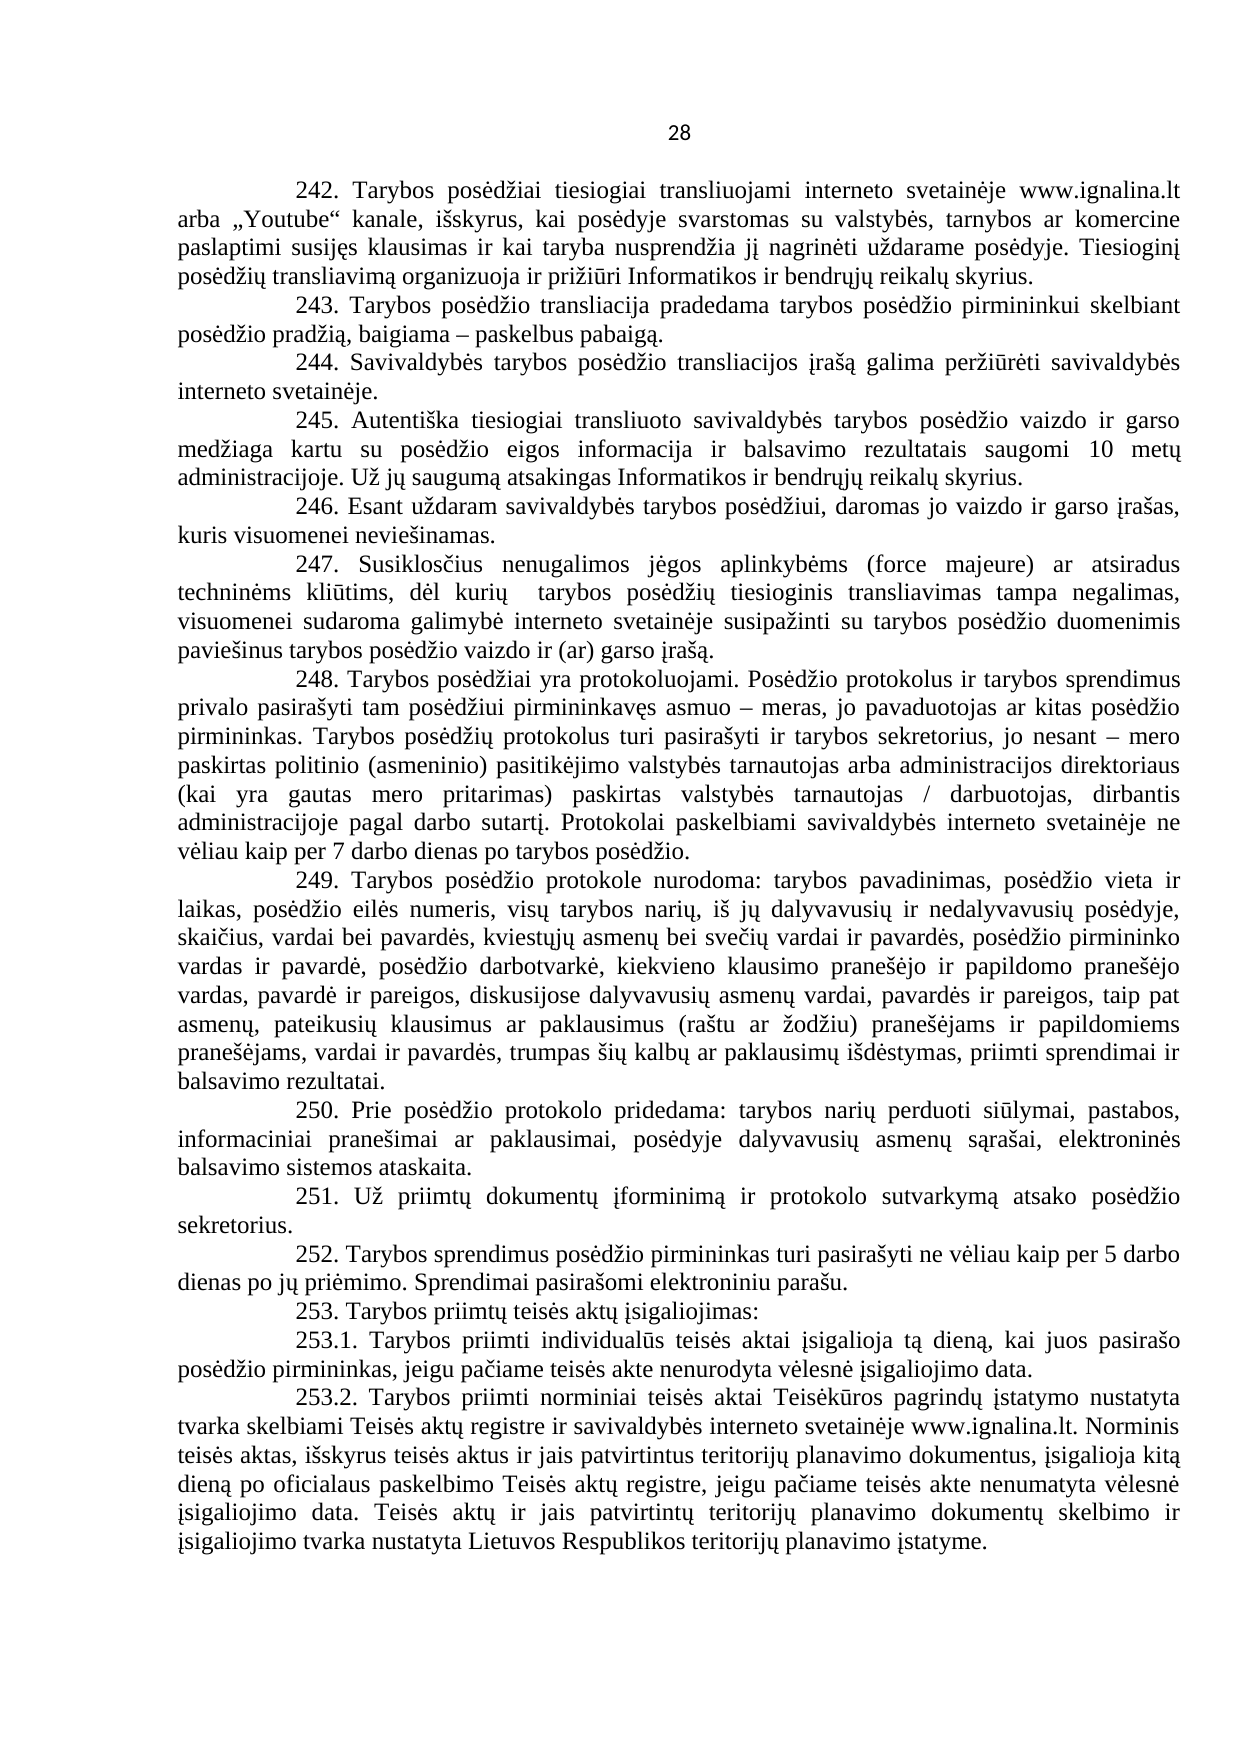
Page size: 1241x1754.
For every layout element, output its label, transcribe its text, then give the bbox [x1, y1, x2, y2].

text 249. Tarybos posėdžio protokole nurodoma: tarybos pavadinimas, posėdžio vieta ir laikas, posėdžio eilės numeris, visų tarybos narių, iš jų dalyvavusių ir nedalyvavusių posėdyje, skaičius, vardai bei pavardės, kviestųjų asmenų bei svečių vardai ir pavardės, posėdžio pirmininko vardas ir pavardė, posėdžio darbotvarkė, kiekvieno klausimo pranešėjo ir papildomo pranešėjo vardas, pavardė ir pareigos, diskusijose dalyvavusių asmenų vardai, pavardės ir pareigos, taip pat asmenų, pateikusių klausimus ar paklausimus (raštu ar žodžiu) pranešėjams ir papildomiems pranešėjams, vardai ir pavardės, trumpas šių kalbų ar paklausimų išdėstymas, priimti sprendimai ir balsavimo rezultatai. [177, 865, 1181, 1095]
text 253.2. Tarybos priimti norminiai teisės aktai Teisėkūros pagrindų įstatymo nustatyta tvarka skelbiami Teisės aktų registre ir savivaldybės interneto svetainėje www.ignalina.lt. Norminis teisės aktas, išskyrus teisės aktus ir jais patvirtintus teritorijų planavimo dokumentus, įsigalioja kitą dieną po oficialaus paskelbimo Teisės aktų registre, jeigu pačiame teisės akte nenumatyta vėlesnė įsigaliojimo data. Teisės aktų ir jais patvirtintų teritorijų planavimo dokumentų skelbimo ir įsigaliojimo tvarka nustatyta Lietuvos Respublikos teritorijų planavimo įstatyme. [177, 1382, 1181, 1555]
text 242. Tarybos posėdžiai tiesiogiai transliuojami interneto svetainėje www.ignalina.lt arba „Youtube“ kanale, išskyrus, kai posėdyje svarstomas su valstybės, tarnybos ar komercine paslaptimi susijęs klausimas ir kai taryba nusprendžia jį nagrinėti uždarame posėdyje. Tiesioginį posėdžių transliavimą organizuoja ir prižiūri Informatikos ir bendrųjų reikalų skyrius. [177, 175, 1181, 290]
text 253. Tarybos priimtų teisės aktų įsigaliojimas: [177, 1296, 1181, 1325]
text 252. Tarybos sprendimus posėdžio pirmininkas turi pasirašyti ne vėliau kaip per 5 darbo dienas po jų priėmimo. Sprendimai pasirašomi elektroniniu parašu. [177, 1239, 1181, 1296]
text 243. Tarybos posėdžio transliacija pradedama tarybos posėdžio pirmininkui skelbiant posėdžio pradžią, baigiama – paskelbus pabaigą. [177, 290, 1181, 347]
text 244. Savivaldybės tarybos posėdžio transliacijos įrašą galima peržiūrėti savivaldybės interneto svetainėje. [177, 347, 1181, 405]
text 253.1. Tarybos priimti individualūs teisės aktai įsigalioja tą dieną, kai juos pasirašo posėdžio pirmininkas, jeigu pačiame teisės akte nenurodyta vėlesnė įsigaliojimo data. [177, 1325, 1181, 1382]
text 247. Susiklosčius nenugalimos jėgos aplinkybėms (force majeure) ar atsiradus techninėms kliūtims, dėl kurių tarybos posėdžių tiesioginis transliavimas tampa negalimas, visuomenei sudaroma galimybė interneto svetainėje susipažinti su tarybos posėdžio duomenimis paviešinus tarybos posėdžio vaizdo ir (ar) garso įrašą. [177, 549, 1181, 664]
text 246. Esant uždaram savivaldybės tarybos posėdžiui, daromas jo vaizdo ir garso įrašas, kuris visuomenei neviešinamas. [177, 491, 1181, 549]
text 251. Už priimtų dokumentų įforminimą ir protokolo sutvarkymą atsako posėdžio sekretorius. [177, 1181, 1181, 1239]
text 248. Tarybos posėdžiai yra protokoluojami. Posėdžio protokolus ir tarybos sprendimus privalo pasirašyti tam posėdžiui pirmininkavęs asmuo – meras, jo pavaduotojas ar kitas posėdžio pirmininkas. Tarybos posėdžių protokolus turi pasirašyti ir tarybos sekretorius, jo nesant – mero paskirtas politinio (asmeninio) pasitikėjimo valstybės tarnautojas arba administracijos direktoriaus (kai yra gautas mero pritarimas) paskirtas valstybės tarnautojas / darbuotojas, dirbantis administracijoje pagal darbo sutartį. Protokolai paskelbiami savivaldybės interneto svetainėje ne vėliau kaip per 7 darbo dienas po tarybos posėdžio. [177, 664, 1181, 865]
text 245. Autentiška tiesiogiai transliuoto savivaldybės tarybos posėdžio vaizdo ir garso medžiaga kartu su posėdžio eigos informacija ir balsavimo rezultatais saugomi 10 metų administracijoje. Už jų saugumą atsakingas Informatikos ir bendrųjų reikalų skyrius. [177, 405, 1181, 491]
text 250. Prie posėdžio protokolo pridedama: tarybos narių perduoti siūlymai, pastabos, informaciniai pranešimai ar paklausimai, posėdyje dalyvavusių asmenų sąrašai, elektroninės balsavimo sistemos ataskaita. [177, 1095, 1181, 1181]
